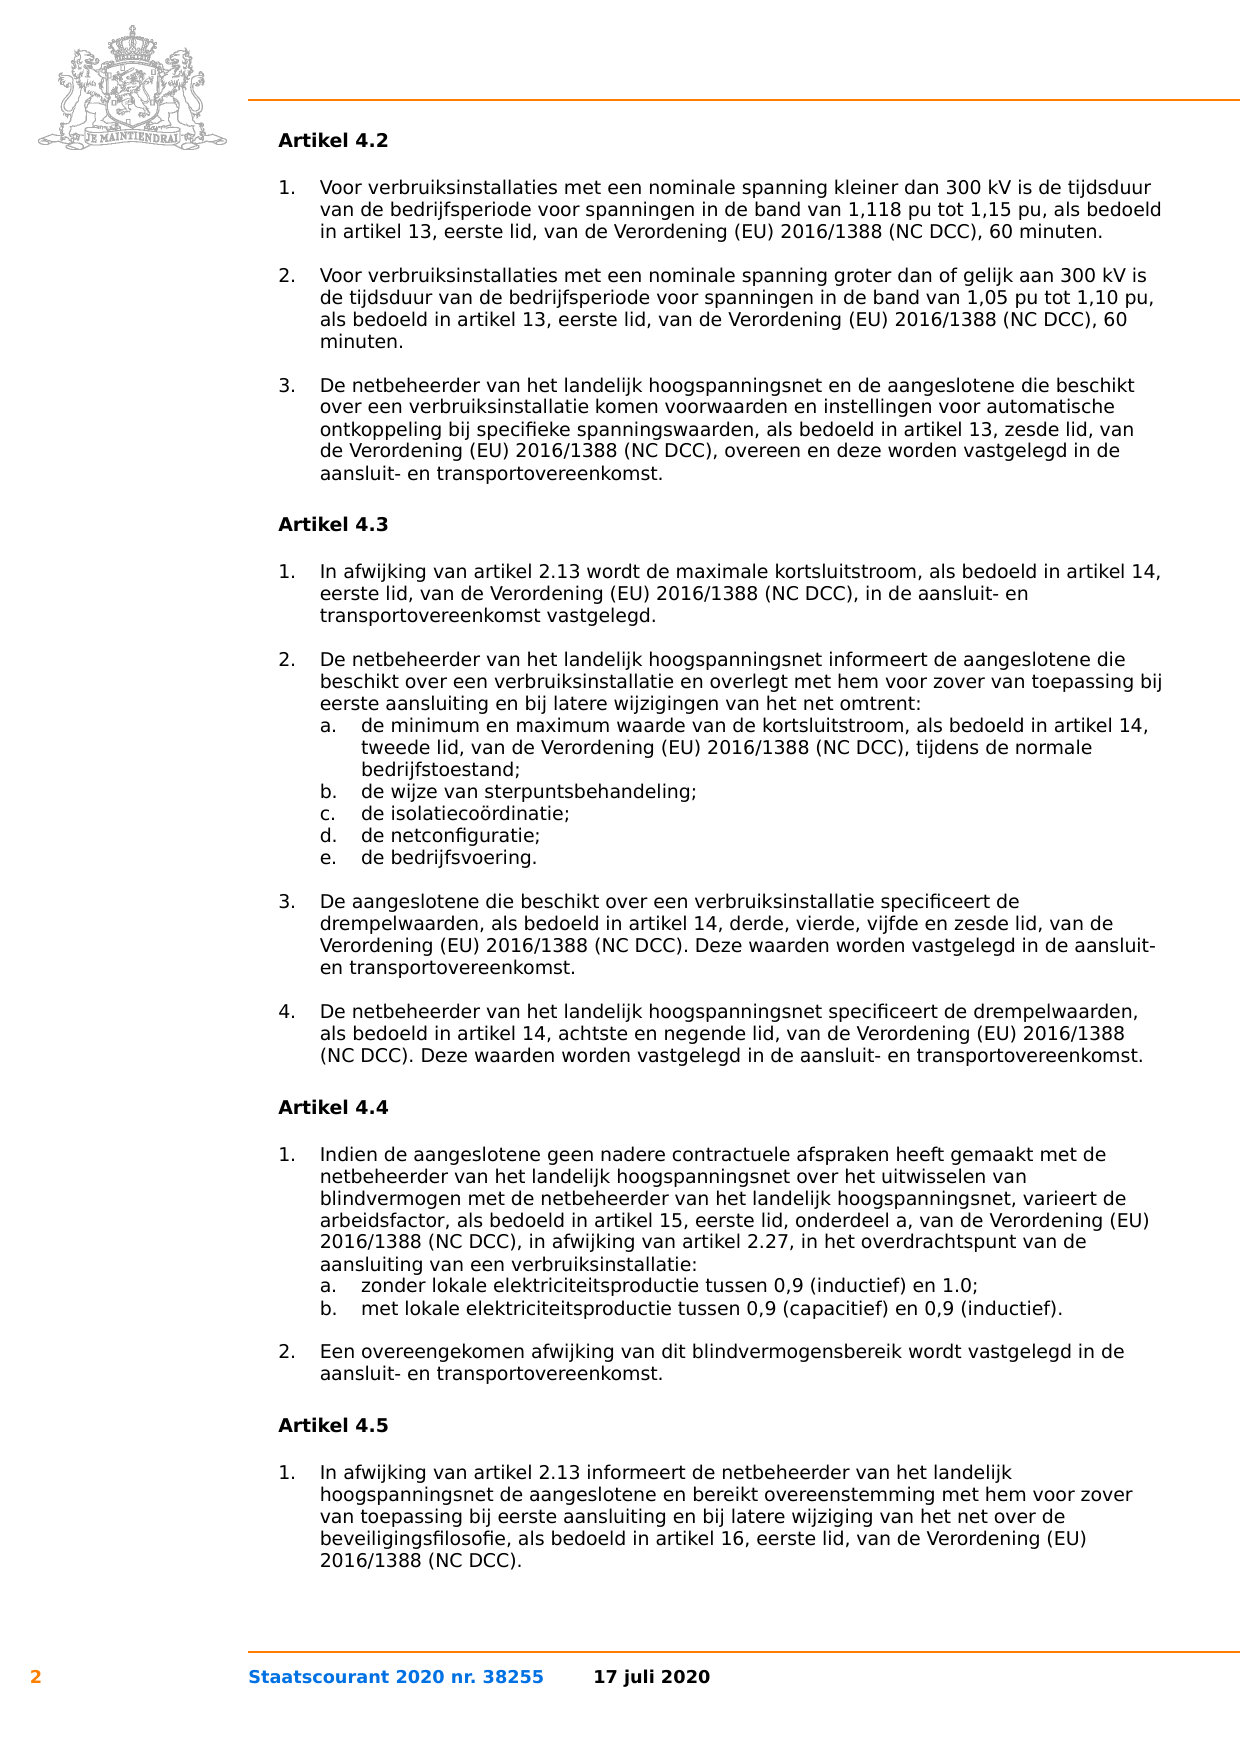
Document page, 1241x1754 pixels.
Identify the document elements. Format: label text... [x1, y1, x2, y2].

text b. de wijze van sterpuntsbehandeling; [319, 781, 1163, 803]
text 2. De netbeheerder van het landelijk hoogspanningsnet informeert de aangeslotene die beschikt over een verbruiksinstallatie en overlegt met hem voor zover van toepassing bij eerste aansluiting en bij latere wijzigingen van het net omtrent: [278, 649, 1163, 715]
subtitle Artikel 4.5 [278, 1415, 1163, 1437]
text d. de netconfiguratie; [319, 825, 1163, 847]
subtitle Artikel 4.4 [278, 1097, 1163, 1118]
text 3. De aangeslotene die beschikt over een verbruiksinstallatie specificeert de drempelwaarden, als bedoeld in artikel 14, derde, vierde, vijfde en zesde lid, van de Verordening (EU) 2016/1388 (NC DCC). Deze waarden worden vastgelegd in de aansluit- en transportovereenkomst. [278, 891, 1163, 979]
subtitle Artikel 4.2 [278, 130, 1163, 152]
text e. de bedrijfsvoering. [319, 847, 1163, 869]
text 1. In afwijking van artikel 2.13 wordt de maximale kortsluitstroom, als bedoeld in artikel 14, eerste lid, van de Verordening (EU) 2016/1388 (NC DCC), in de aansluit- en transportovereenkomst vastgelegd. [278, 561, 1163, 627]
text b. met lokale elektriciteitsproductie tussen 0,9 (capacitief) en 0,9 (inductief). [319, 1297, 1163, 1319]
text a. zonder lokale elektriciteitsproductie tussen 0,9 (inductief) en 1.0; [319, 1275, 1163, 1297]
text 1. In afwijking van artikel 2.13 informeert de netbeheerder van het landelijk hoogspanningsnet de aangeslotene en bereikt overeenstemming met hem voor zover van toepassing bij eerste aansluiting en bij latere wijziging van het net over de beveiligingsfilosofie, als bedoeld in artikel 16, eerste lid, van de Verordening (EU) 2016/1388 (NC DCC). [278, 1462, 1163, 1572]
text a. de minimum en maximum waarde van de kortsluitstroom, als bedoeld in artikel 14, tweede lid, van de Verordening (EU) 2016/1388 (NC DCC), tijdens de normale bedrijfstoestand; [319, 715, 1163, 781]
text 4. De netbeheerder van het landelijk hoogspanningsnet specificeert de drempelwaarden, als bedoeld in artikel 14, achtste en negende lid, van de Verordening (EU) 2016/1388 (NC DCC). Deze waarden worden vastgelegd in de aansluit- en transportovereenkomst. [278, 1001, 1163, 1067]
text 2. Voor verbruiksinstallaties met een nominale spanning groter dan of gelijk aan 300 kV is de tijdsduur van de bedrijfsperiode voor spanningen in de band van 1,05 pu tot 1,10 pu, als bedoeld in artikel 13, eerste lid, van de Verordening (EU) 2016/1388 (NC DCC), 60 minuten. [278, 265, 1163, 353]
text 3. De netbeheerder van het landelijk hoogspanningsnet en de aangeslotene die beschikt over een verbruiksinstallatie komen voorwaarden en instellingen voor automatische ontkoppeling bij specifieke spanningswaarden, als bedoeld in artikel 13, zesde lid, van de Verordening (EU) 2016/1388 (NC DCC), overeen en deze worden vastgelegd in de aansluit- en transportovereenkomst. [278, 374, 1163, 484]
text 2. Een overeengekomen afwijking van dit blindvermogensbereik wordt vastgelegd in de aansluit- en transportovereenkomst. [278, 1341, 1163, 1385]
text c. de isolatiecoördinatie; [319, 803, 1163, 825]
text 1. Voor verbruiksinstallaties met een nominale spanning kleiner dan 300 kV is de tijdsduur van de bedrijfsperiode voor spanningen in de band van 1,118 pu tot 1,15 pu, als bedoeld in artikel 13, eerste lid, van de Verordening (EU) 2016/1388 (NC DCC), 60 minuten. [278, 177, 1163, 243]
subtitle Artikel 4.3 [278, 514, 1163, 536]
picture [38, 25, 227, 150]
text 1. Indien de aangeslotene geen nadere contractuele afspraken heeft gemaakt met de netbeheerder van het landelijk hoogspanningsnet over het uitwisselen van blindvermogen met de netbeheerder van het landelijk hoogspanningsnet, varieert de arbeidsfactor, als bedoeld in artikel 15, eerste lid, onderdeel a, van de Verordening (EU) 2016/1388 (NC DCC), in afwijking van artikel 2.27, in het overdrachtspunt van de aansluiting van een verbruiksinstallatie: [278, 1143, 1163, 1275]
